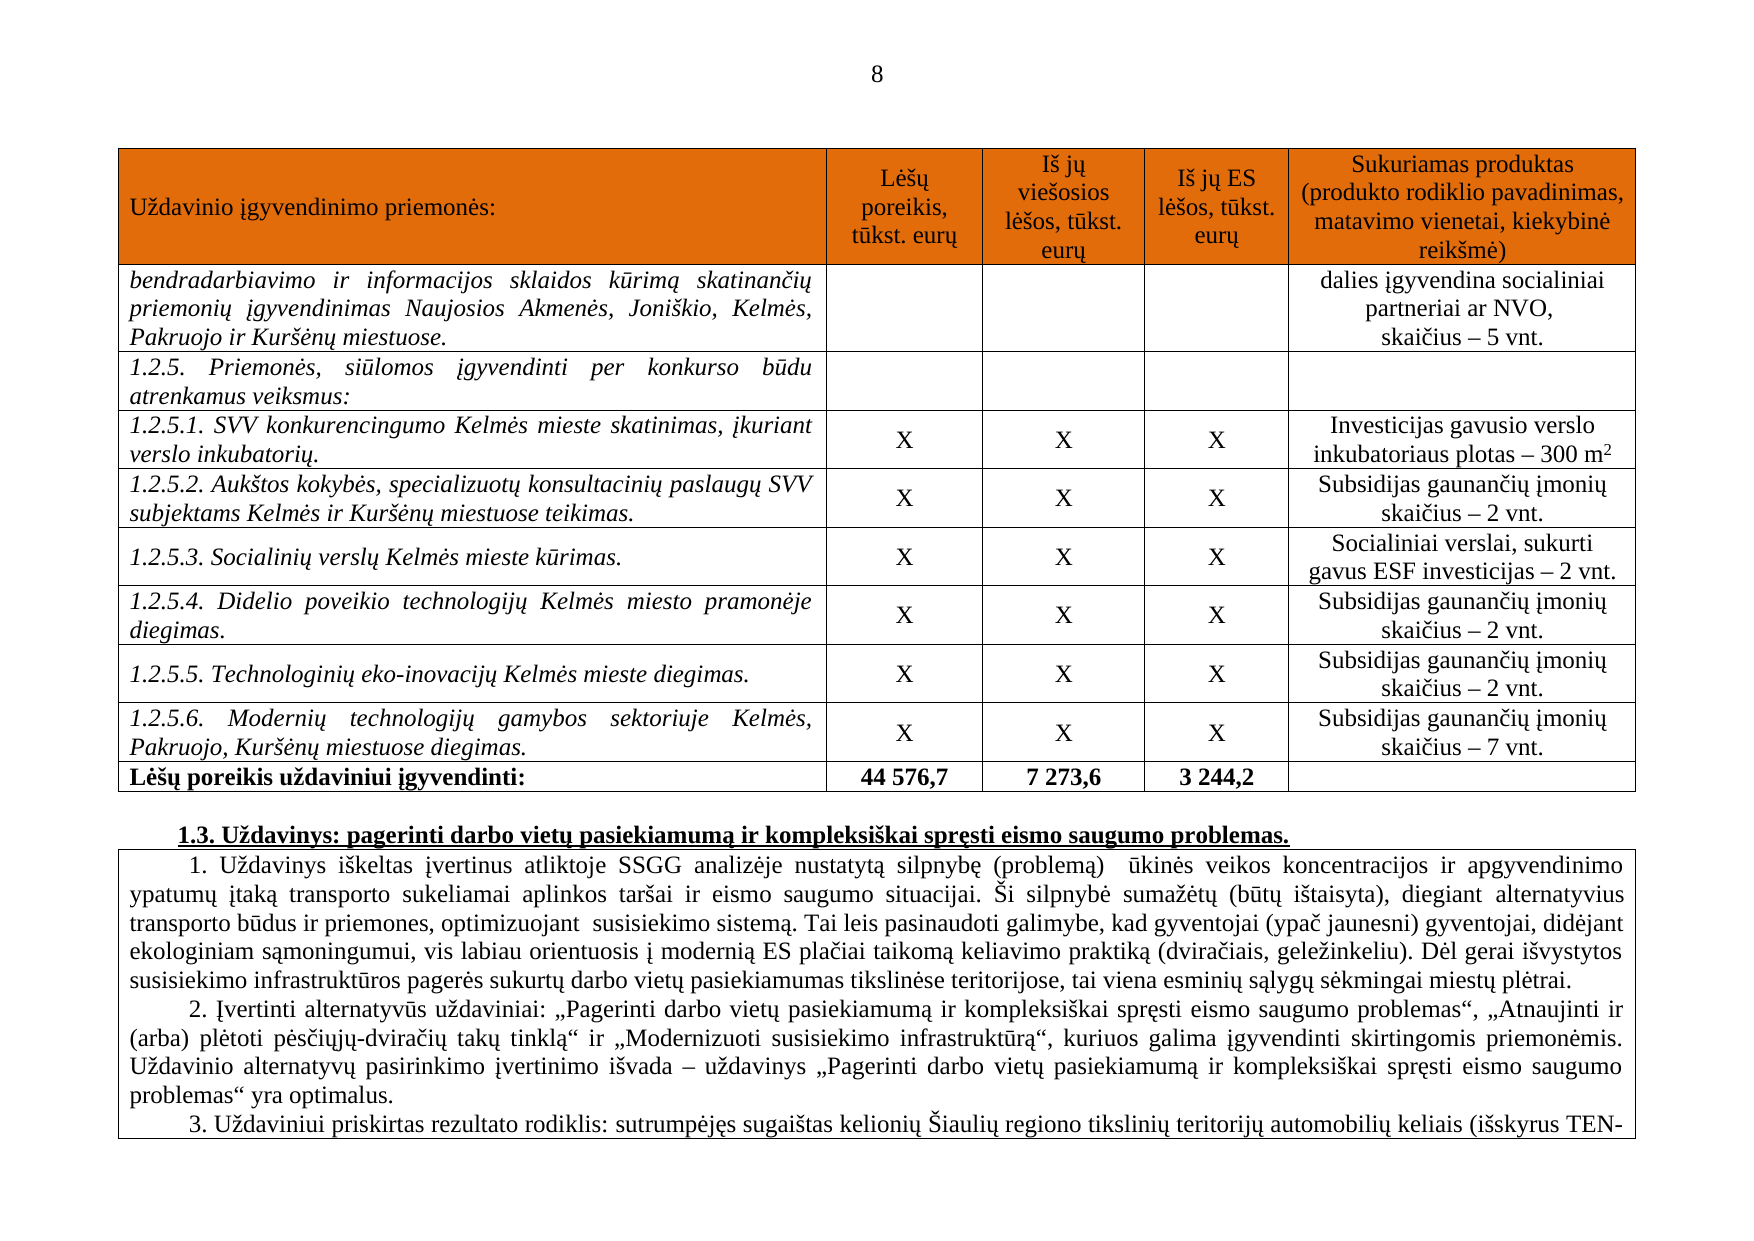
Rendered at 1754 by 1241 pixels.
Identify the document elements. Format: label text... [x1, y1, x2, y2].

table_cell 1.2.5.2. Aukštos kokybės, specializuotų konsultacinių paslaugų SVV subjektams Kelmės ir Kuršėnų miestuose teikimas. [119, 469, 826, 527]
table_header Sukuriamas produktas (produkto rodiklio pavadinimas, matavimo vienetai, kiekybinė reikšmė) [1289, 149, 1635, 264]
table_cell 1.2.5.1. SVV konkurencingumo Kelmės mieste skatinimas, įkuriant verslo inkubatorių. [119, 411, 826, 468]
table_cell Investicijas gavusio verslo inkubatoriaus plotas – 300 m2 [1289, 411, 1635, 468]
table_cell 1.2.5.6. Modernių technologijų gamybos sektoriuje Kelmės, Pakruojo, Kuršėnų miestuose diegimas. [119, 703, 826, 761]
table_cell X [827, 586, 982, 644]
table_cell X [827, 411, 982, 468]
table_cell 7 273,6 [983, 762, 1144, 791]
table_cell Subsidijas gaunančių įmonių skaičius – 7 vnt. [1289, 703, 1635, 761]
table_cell X [827, 469, 982, 527]
table_cell X [983, 645, 1144, 702]
table_cell X [983, 586, 1144, 644]
table_cell 1.2.5.5. Technologinių eko-inovacijų Kelmės mieste diegimas. [119, 645, 826, 702]
table_cell X [827, 528, 982, 585]
table_cell bendradarbiavimo ir informacijos sklaidos kūrimą skatinančių priemonių įgyvendinimas Naujosios Akmenės, Joniškio, Kelmės, Pakruojo ir Kuršėnų miestuose. [119, 265, 826, 351]
table_header Lėšų poreikis, tūkst. eurų [827, 149, 982, 264]
table_cell X [983, 411, 1144, 468]
text 1.3. Uždavinys: pagerinti darbo vietų pasiekiamumą ir kompleksiškai spręsti eismo saugumo problemas. [118, 820, 1636, 849]
table_cell [1289, 762, 1635, 791]
table_cell X [1145, 703, 1288, 761]
table_cell [1145, 265, 1288, 351]
table_cell 1.2.5.4. Didelio poveikio technologijų Kelmės miesto pramonėje diegimas. [119, 586, 826, 644]
table_cell 1.2.5.3. Socialinių verslų Kelmės mieste kūrimas. [119, 528, 826, 585]
table_cell X [983, 469, 1144, 527]
table_cell X [1145, 528, 1288, 585]
table_cell X [827, 703, 982, 761]
table_cell [827, 265, 982, 351]
table_cell Subsidijas gaunančių įmonių skaičius – 2 vnt. [1289, 645, 1635, 702]
table_cell Subsidijas gaunančių įmonių skaičius – 2 vnt. [1289, 586, 1635, 644]
table_cell [1145, 352, 1288, 409]
table_cell 3 244,2 [1145, 762, 1288, 791]
table_cell Subsidijas gaunančių įmonių skaičius – 2 vnt. [1289, 469, 1635, 527]
table_cell X [1145, 411, 1288, 468]
table_cell X [983, 528, 1144, 585]
table_cell [1289, 352, 1635, 409]
table_cell [983, 352, 1144, 409]
table_header Uždavinio įgyvendinimo priemonės: [119, 149, 826, 264]
table_cell [827, 352, 982, 409]
table_cell X [1145, 586, 1288, 644]
table_header 1. Uždavinys iškeltas įvertinus atliktoje SSGG analizėje nustatytą silpnybę (problemą) ūkinės veikos koncentracijos ir apgyvendinimo ypatumų įtaką transporto sukeliamai aplinkos taršai ir eismo saugumo situacijai. Ši silpnybė sumažėtų (būtų ištaisyta), diegiant alternatyvius transporto būdus ir priemones, optimizuojant susisiekimo sistemą. Tai leis pasinaudoti galimybe, kad gyventojai (ypač jaunesni) gyventojai, didėjant ekologiniam sąmoningumui, vis labiau orientuosis į modernią ES plačiai taikomą keliavimo praktiką (dviračiais, geležinkeliu). Dėl gerai išvystytos susisiekimo infrastruktūros pagerės sukurtų darbo vietų pasiekiamumas tikslinėse teritorijose, tai viena esminių sąlygų sėkmingai miestų plėtrai. 2. Įvertinti alternatyvūs uždaviniai: „Pagerinti darbo vietų pasiekiamumą ir kompleksiškai spręsti eismo saugumo problemas“, „Atnaujinti ir (arba) plėtoti pėsčiųjų-dviračių takų tinklą“ ir „Modernizuoti susisiekimo infrastruktūrą“, kuriuos galima įgyvendinti skirtingomis priemonėmis. Uždavinio alternatyvų pasirinkimo įvertinimo išvada – uždavinys „Pagerinti darbo vietų pasiekiamumą ir kompleksiškai spręsti eismo saugumo problemas“ yra optimalus. 3. Uždaviniui priskirtas rezultato rodiklis: sutrumpėjęs sugaištas kelionių Šiaulių regiono tikslinių teritorijų automobilių keliais (išskyrus TEN- [119, 850, 1635, 1138]
table_cell X [1145, 469, 1288, 527]
table_cell X [1145, 645, 1288, 702]
table_cell X [983, 703, 1144, 761]
table_cell 44 576,7 [827, 762, 982, 791]
table_cell Lėšų poreikis uždaviniui įgyvendinti: [119, 762, 826, 791]
table_header Iš jų viešosios lėšos, tūkst. eurų [983, 149, 1144, 264]
table_cell X [827, 645, 982, 702]
table_cell Socialiniai verslai, sukurti gavus ESF investicijas – 2 vnt. [1289, 528, 1635, 585]
table_header Iš jų ES lėšos, tūkst. eurų [1145, 149, 1288, 264]
table_cell dalies įgyvendina socialiniai partneriai ar NVO, skaičius – 5 vnt. [1289, 265, 1635, 351]
table_cell [983, 265, 1144, 351]
table_cell 1.2.5. Priemonės, siūlomos įgyvendinti per konkurso būdu atrenkamus veiksmus: [119, 352, 826, 409]
